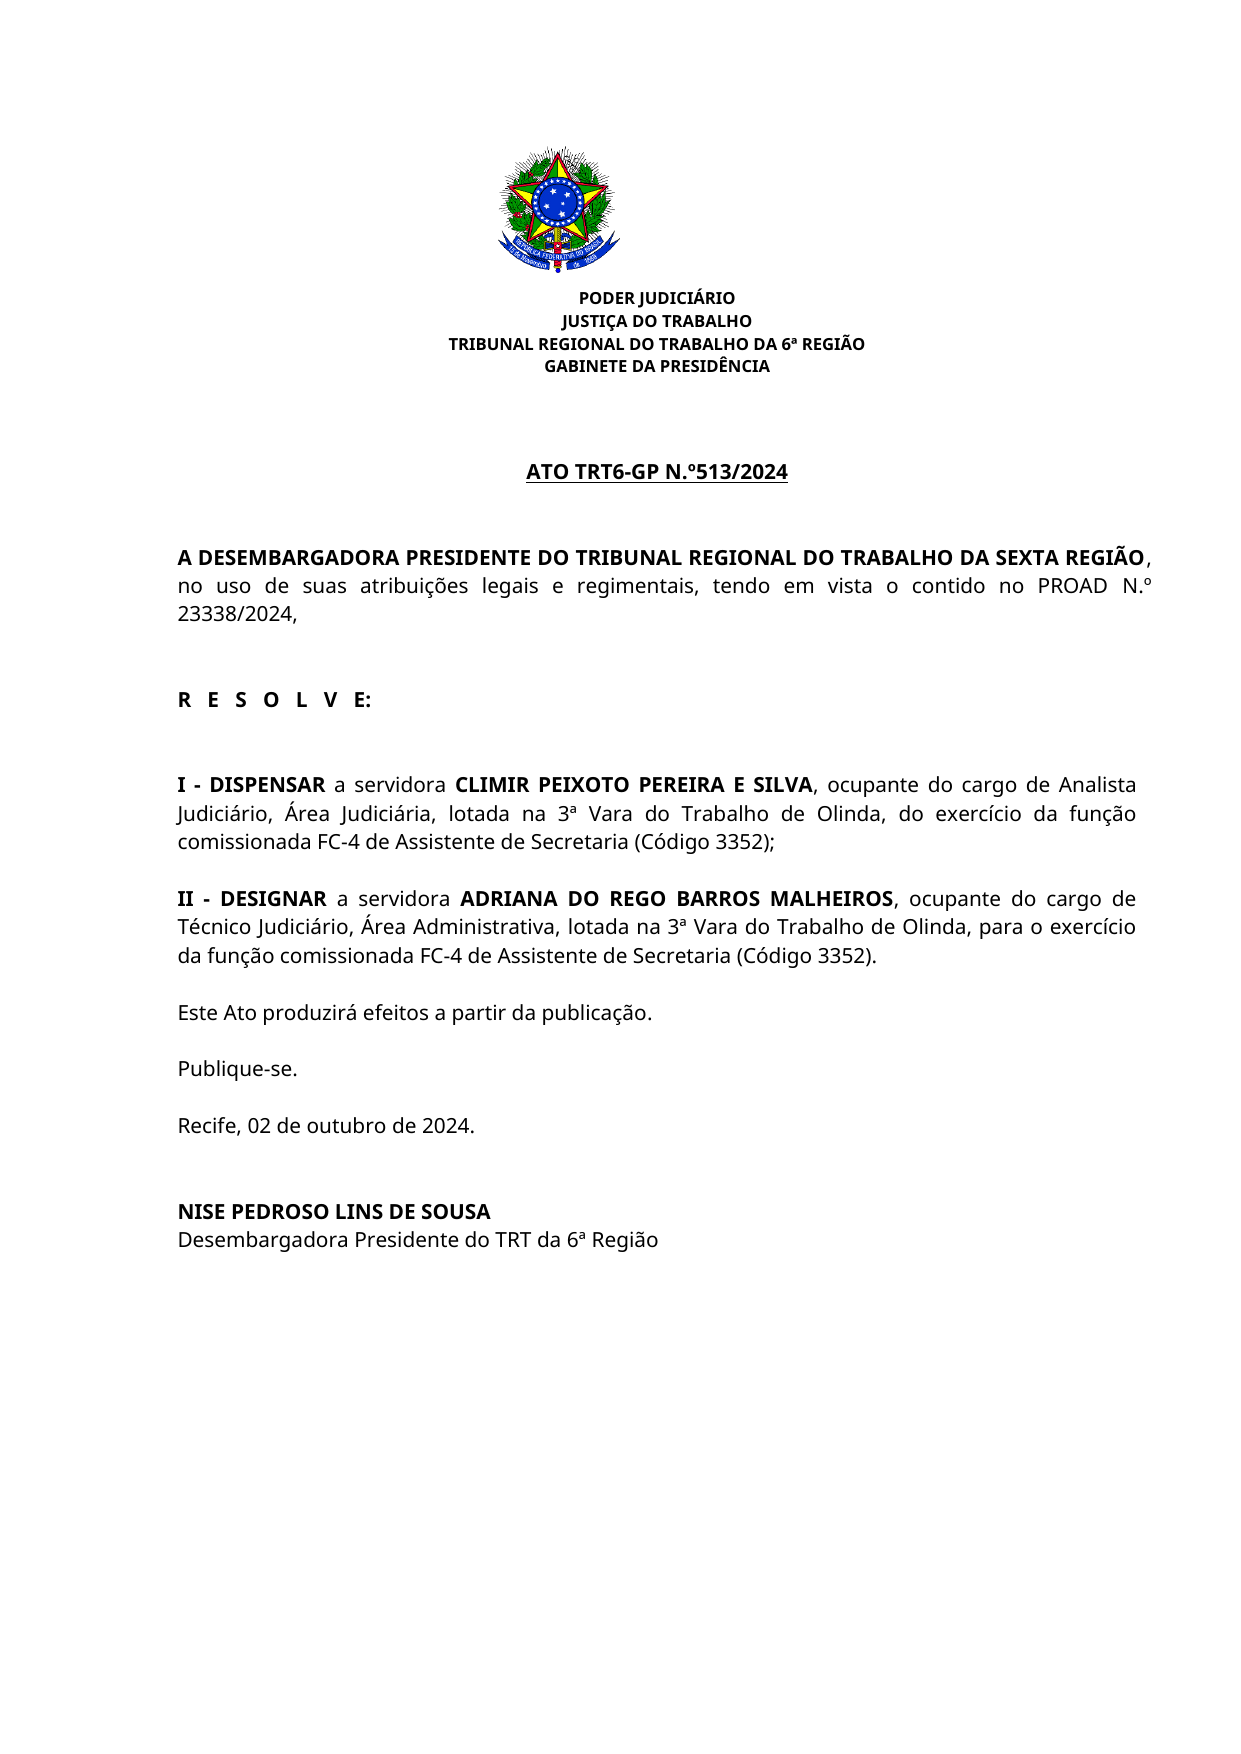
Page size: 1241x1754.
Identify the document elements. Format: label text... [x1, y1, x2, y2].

subtitle R E S O L V E: [177, 685, 1137, 713]
subtitle NISE PEDROSO LINS DE SOUSA [177, 1197, 1160, 1225]
subtitle TRIBUNAL REGIONAL DO TRABALHO DA 6ª REGIÃO [177, 332, 1137, 355]
subtitle GABINETE DA PRESIDÊNCIA [177, 355, 1137, 378]
subtitle Recife, 02 de outubro de 2024. [177, 1111, 1137, 1140]
subtitle Este Ato produzirá efeitos a partir da publicação. [177, 998, 1137, 1026]
subtitle I - DISPENSAR a servidora CLIMIR PEIXOTO PEREIRA E SILVA, ocupante do cargo de Analista Judiciário, Área Judiciária, lotada na 3ª Vara do Trabalho de Olinda, do exercício da função comissionada FC-4 de Assistente de Secretaria (Código 3352); [177, 770, 1137, 856]
subtitle Publique-se. [177, 1054, 1137, 1083]
subtitle II - DESIGNAR a servidora ADRIANA DO REGO BARROS MALHEIROS, ocupante do cargo de Técnico Judiciário, Área Administrativa, lotada na 3ª Vara do Trabalho de Olinda, para o exercício da função comissionada FC-4 de Assistente de Secretaria (Código 3352). [177, 884, 1137, 969]
picture [491, 143, 623, 275]
subtitle Desembargadora Presidente do TRT da 6ª Região [177, 1225, 1160, 1254]
subtitle ATO TRT6-GP N.º513/2024 [177, 457, 1137, 486]
subtitle PODER JUDICIÁRIO [177, 287, 1137, 310]
subtitle JUSTIÇA DO TRABALHO [177, 310, 1137, 332]
subtitle A DESEMBARGADORA PRESIDENTE DO TRIBUNAL REGIONAL DO TRABALHO DA SEXTA REGIÃO, no uso de suas atribuições legais e regimentais, tendo em vista o contido no PROAD N.º 23338/2024, [177, 543, 1152, 628]
